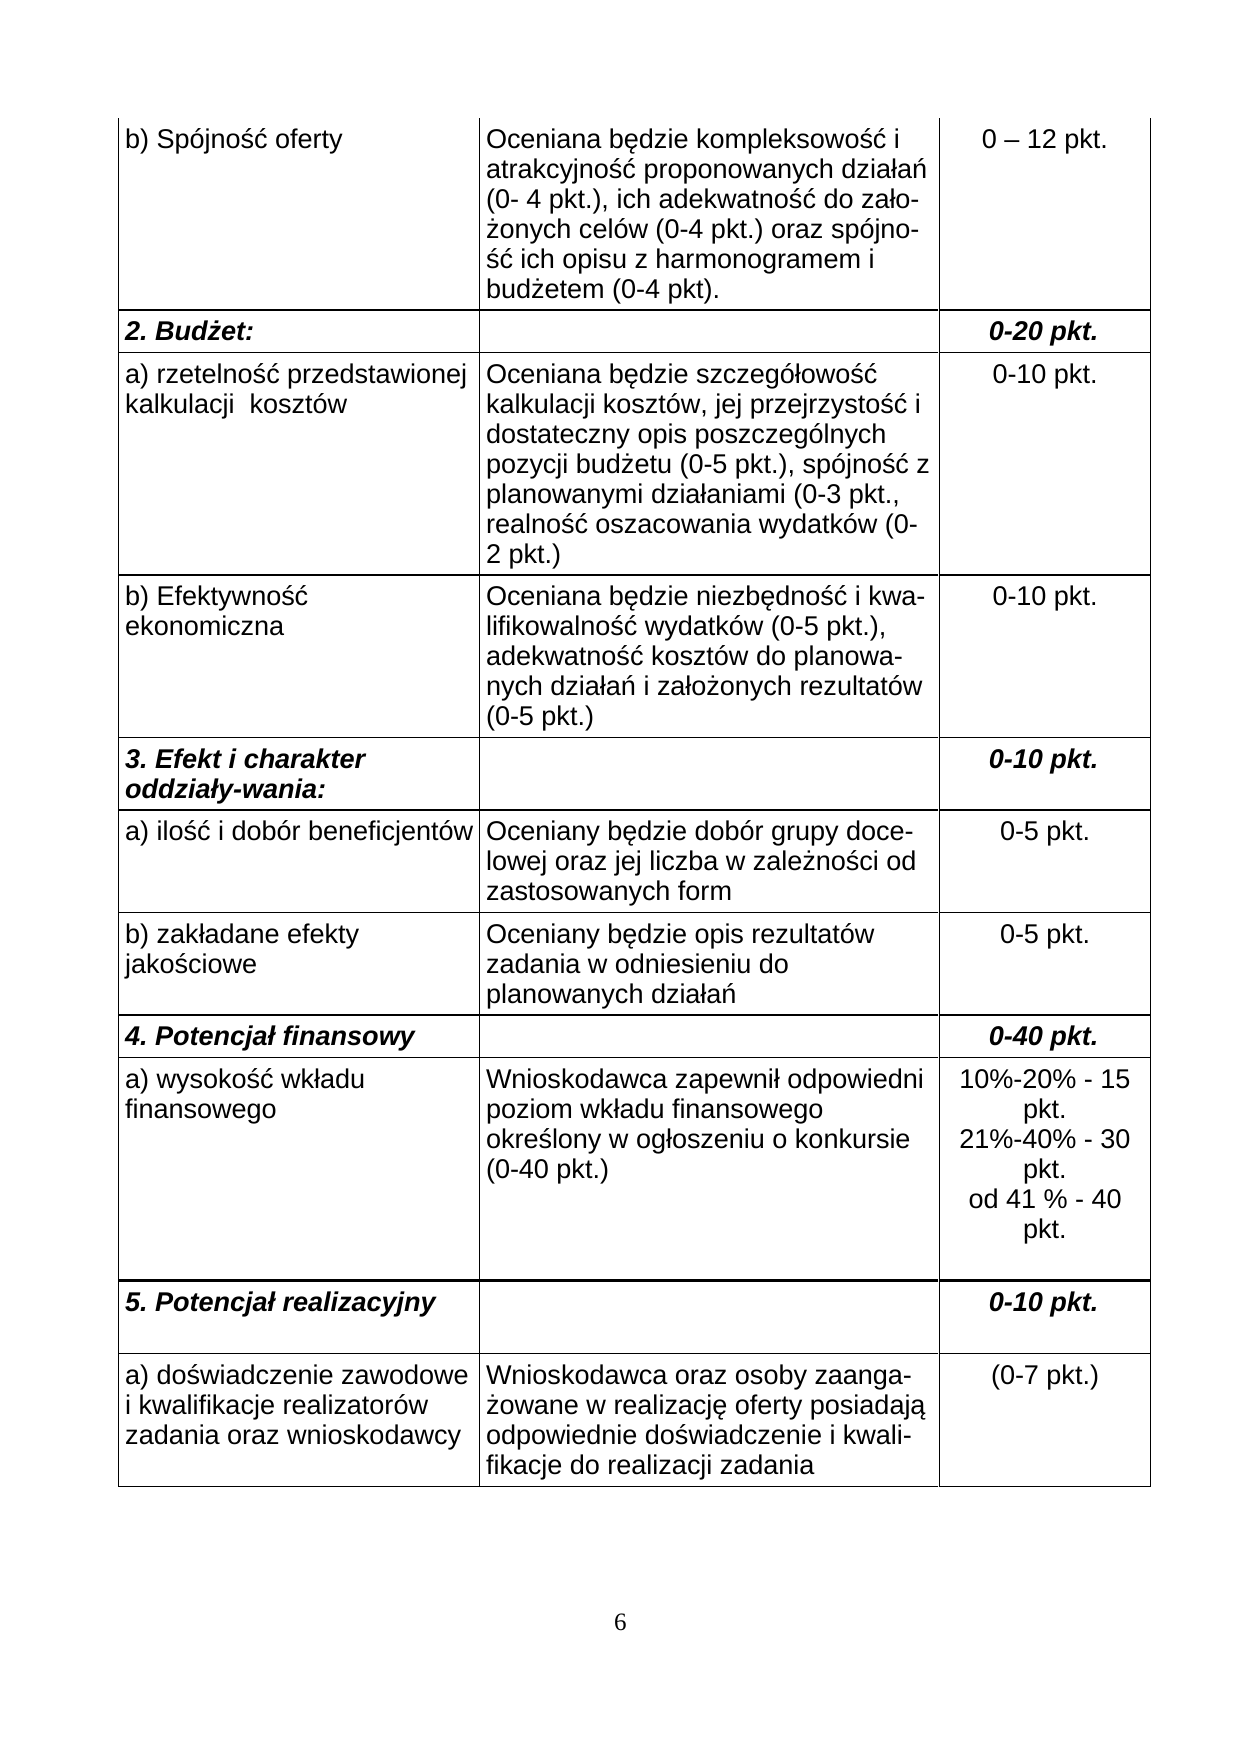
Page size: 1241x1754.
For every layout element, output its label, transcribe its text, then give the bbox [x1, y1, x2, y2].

table_cell 0-10 pkt. [940, 353, 1150, 574]
table_cell [480, 1282, 938, 1353]
table_cell a) ilość i dobór beneficjentów [119, 811, 479, 912]
table_cell 0-20 pkt. [940, 311, 1150, 352]
table_cell Oceniana będzie kompleksowość i atrakcyjność proponowanych działań (0- 4 pkt.), ich adekwatność do zało-żonych celów (0-4 pkt.) oraz spójno-ść ich opisu z harmonogramem i budżetem (0-4 pkt). [480, 118, 938, 309]
table_cell [480, 738, 938, 809]
table_cell Oceniany będzie opis rezultatów zadania w odniesieniu do planowanych działań [480, 913, 938, 1014]
table_cell b) zakładane efekty jakościowe [119, 913, 479, 1014]
table_cell Oceniana będzie szczegółowość kalkulacji kosztów, jej przejrzystość i dostateczny opis poszczególnych pozycji budżetu (0-5 pkt.), spójność z planowanymi działaniami (0-3 pkt., realność oszacowania wydatków (0-2 pkt.) [480, 353, 938, 574]
table_cell 4. Potencjał finansowy [119, 1016, 479, 1057]
table_cell 0-5 pkt. [940, 913, 1150, 1014]
table_cell 0-10 pkt. [940, 738, 1150, 809]
table_cell b) Efektywność ekonomiczna [119, 576, 479, 737]
table_cell 5. Potencjał realizacyjny [119, 1282, 479, 1353]
table_cell 0-5 pkt. [940, 811, 1150, 912]
table_cell b) Spójność oferty [119, 118, 479, 309]
table_cell 10%-20% - 15 pkt. 21%-40% - 30 pkt. od 41 % - 40 pkt. [940, 1058, 1150, 1279]
table_cell (0-7 pkt.) [940, 1354, 1150, 1486]
table_cell a) wysokość wkładu finansowego [119, 1058, 479, 1279]
table_cell a) doświadczenie zawodowe i kwalifikacje realizatorów zadania oraz wnioskodawcy [119, 1354, 479, 1486]
table_cell Oceniana będzie niezbędność i kwa-lifikowalność wydatków (0-5 pkt.), adekwatność kosztów do planowa-nych działań i założonych rezultatów (0-5 pkt.) [480, 576, 938, 737]
table_cell Wnioskodawca zapewnił odpowiedni poziom wkładu finansowego określony w ogłoszeniu o konkursie (0-40 pkt.) [480, 1058, 938, 1279]
table_cell Oceniany będzie dobór grupy doce-lowej oraz jej liczba w zależności od zastosowanych form [480, 811, 938, 912]
table_cell 3. Efekt i charakter oddziały-wania: [119, 738, 479, 809]
table_cell 0-40 pkt. [940, 1016, 1150, 1057]
table_cell 0 – 12 pkt. [940, 118, 1150, 309]
table_cell 2. Budżet: [119, 311, 479, 352]
table_cell a) rzetelność przedstawionej kalkulacji kosztów [119, 353, 479, 574]
table_cell Wnioskodawca oraz osoby zaanga-żowane w realizację oferty posiadają odpowiednie doświadczenie i kwali-fikacje do realizacji zadania [480, 1354, 938, 1486]
table_cell 0-10 pkt. [940, 1282, 1150, 1353]
table_cell 0-10 pkt. [940, 576, 1150, 737]
table_cell [480, 311, 938, 352]
table_cell [480, 1016, 938, 1057]
